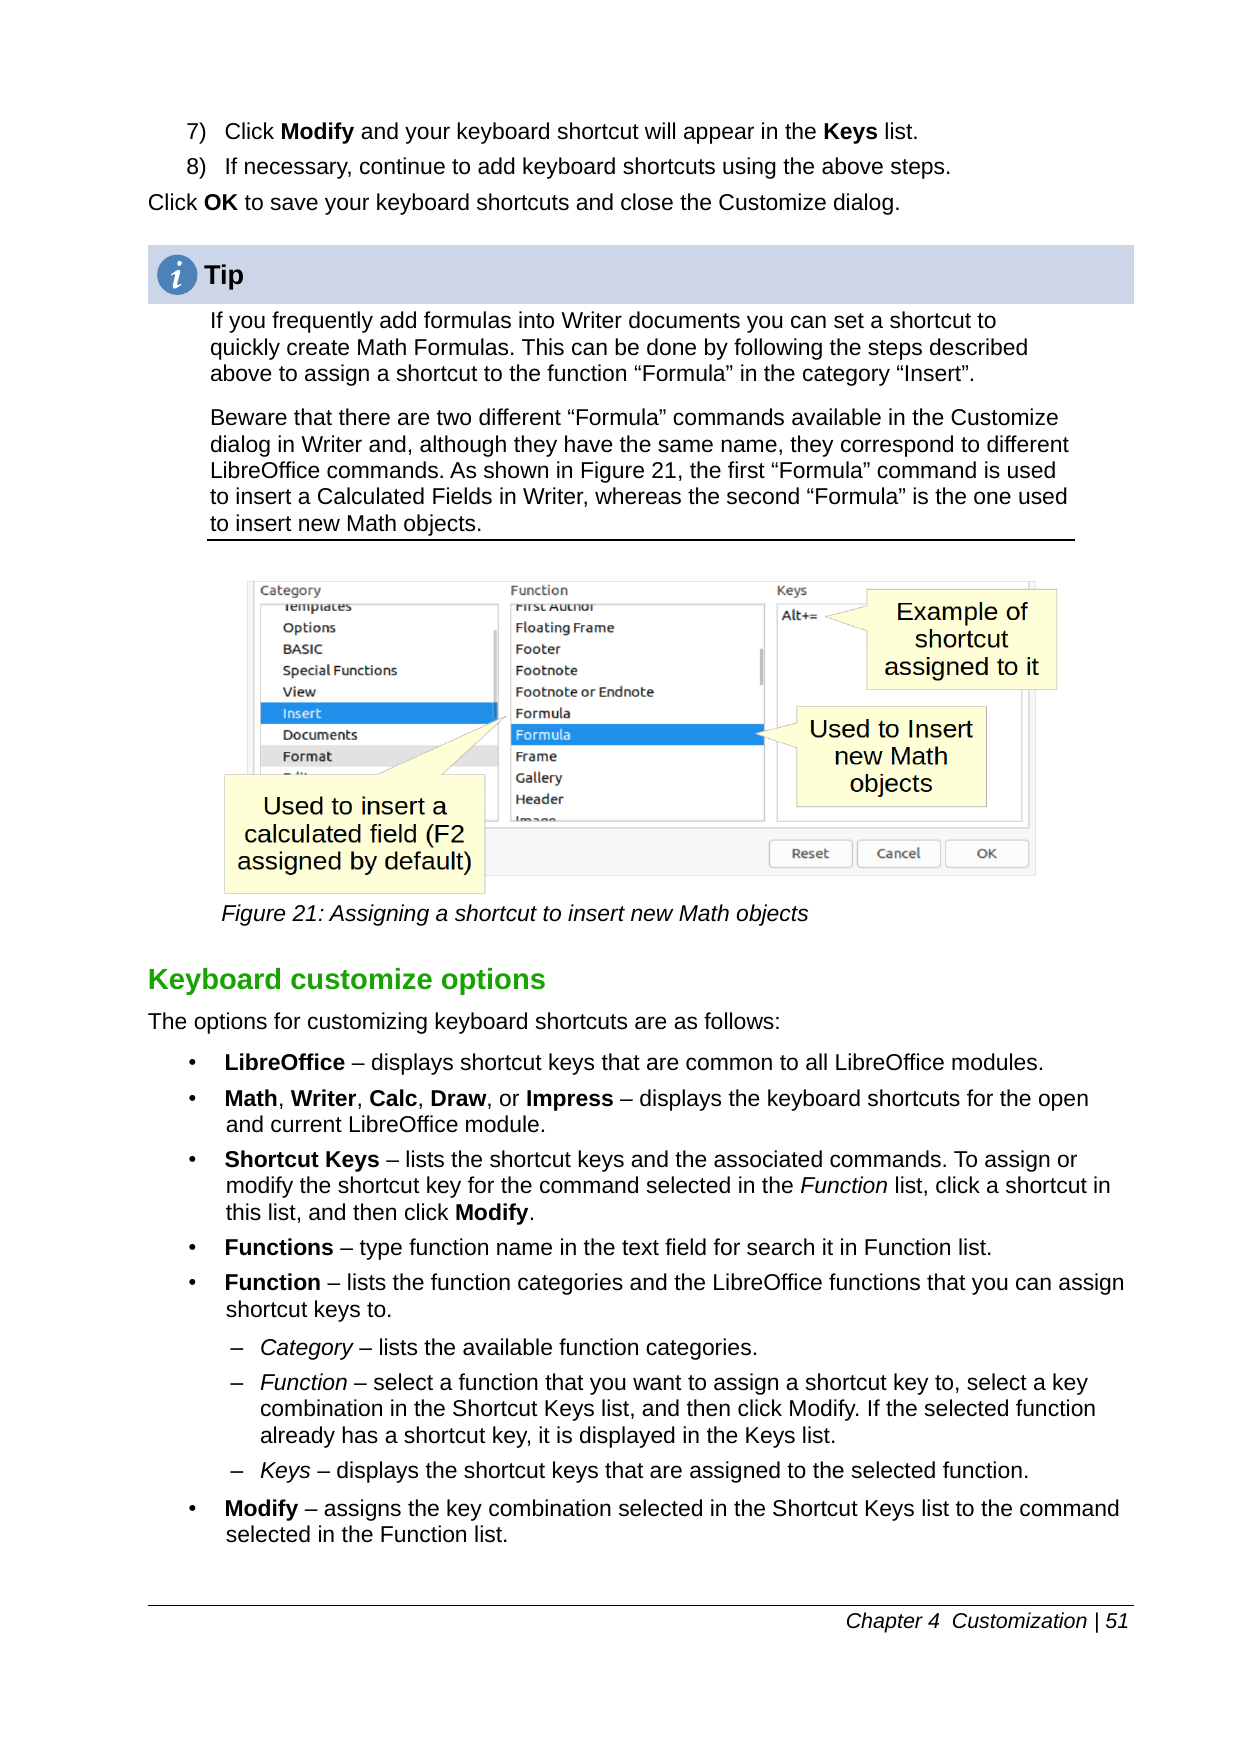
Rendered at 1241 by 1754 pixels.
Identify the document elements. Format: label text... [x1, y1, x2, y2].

list LibreOffice – displays shortcut keys that are common to all LibreOffice modules. [185, 1046, 1134, 1076]
list Keys – displays the shortcut keys that are assigned to the selected function. [230, 1457, 1134, 1483]
text Beware that there are two different “Formula” commands available in the Customize dialog in Writer and, although they have the same name, they correspond to different LibreOffice commands. As shown in Figure 21, the first “Formula” command is used to insert a Calculated Fields in Writer, whereas the second “Formula” is the one used to insert new Math objects. [207, 401, 1075, 539]
list Click Modify and your keyboard shortcut will appear in the Keys list. [207, 118, 1134, 144]
list Functions – type function name in the text field for search it in Function list. [185, 1231, 1134, 1260]
text If you frequently add formulas into Writer documents you can set a shortcut to quickly create Math Formulas. This can be done by following the steps described above to assign a shortcut to the function “Formula” in the category “Insert”. [207, 304, 1075, 386]
picture [221, 570, 1061, 901]
list Category – lists the available function categories. [230, 1334, 1134, 1360]
list If necessary, continue to add keyboard shortcuts using the above steps. [207, 153, 1134, 180]
subtitle Tip [148, 245, 1134, 304]
text Click OK to save your keyboard shortcuts and close the Customize dialog. [148, 188, 1134, 215]
list Shortcut Keys – lists the shortcut keys and the associated commands. To assign or modify the shortcut key for the command selected in the Function list, click a shortcut in this list, and then click Modify. [185, 1143, 1134, 1225]
list Modify – assigns the key combination selected in the Shortcut Keys list to the command selected in the Function list. [185, 1492, 1134, 1551]
list Function – lists the function categories and the LibreOffice functions that you can assign shortcut keys to. [185, 1266, 1134, 1325]
subtitle Keyboard customize options [148, 962, 1134, 996]
list Function – select a function that you want to assign a shortcut key to, select a key combination in the Shortcut Keys list, and then click Modify. If the selected function already has a shortcut key, it is displayed in the Keys list. [230, 1369, 1134, 1448]
text The options for customizing keyboard shortcuts are as follows: [148, 1008, 1134, 1034]
text Figure 21: Assigning a shortcut to insert new Math objects [221, 901, 1061, 927]
list Math, Writer, Calc, Draw, or Impress – displays the keyboard shortcuts for the open and current LibreOffice module. [185, 1082, 1134, 1137]
